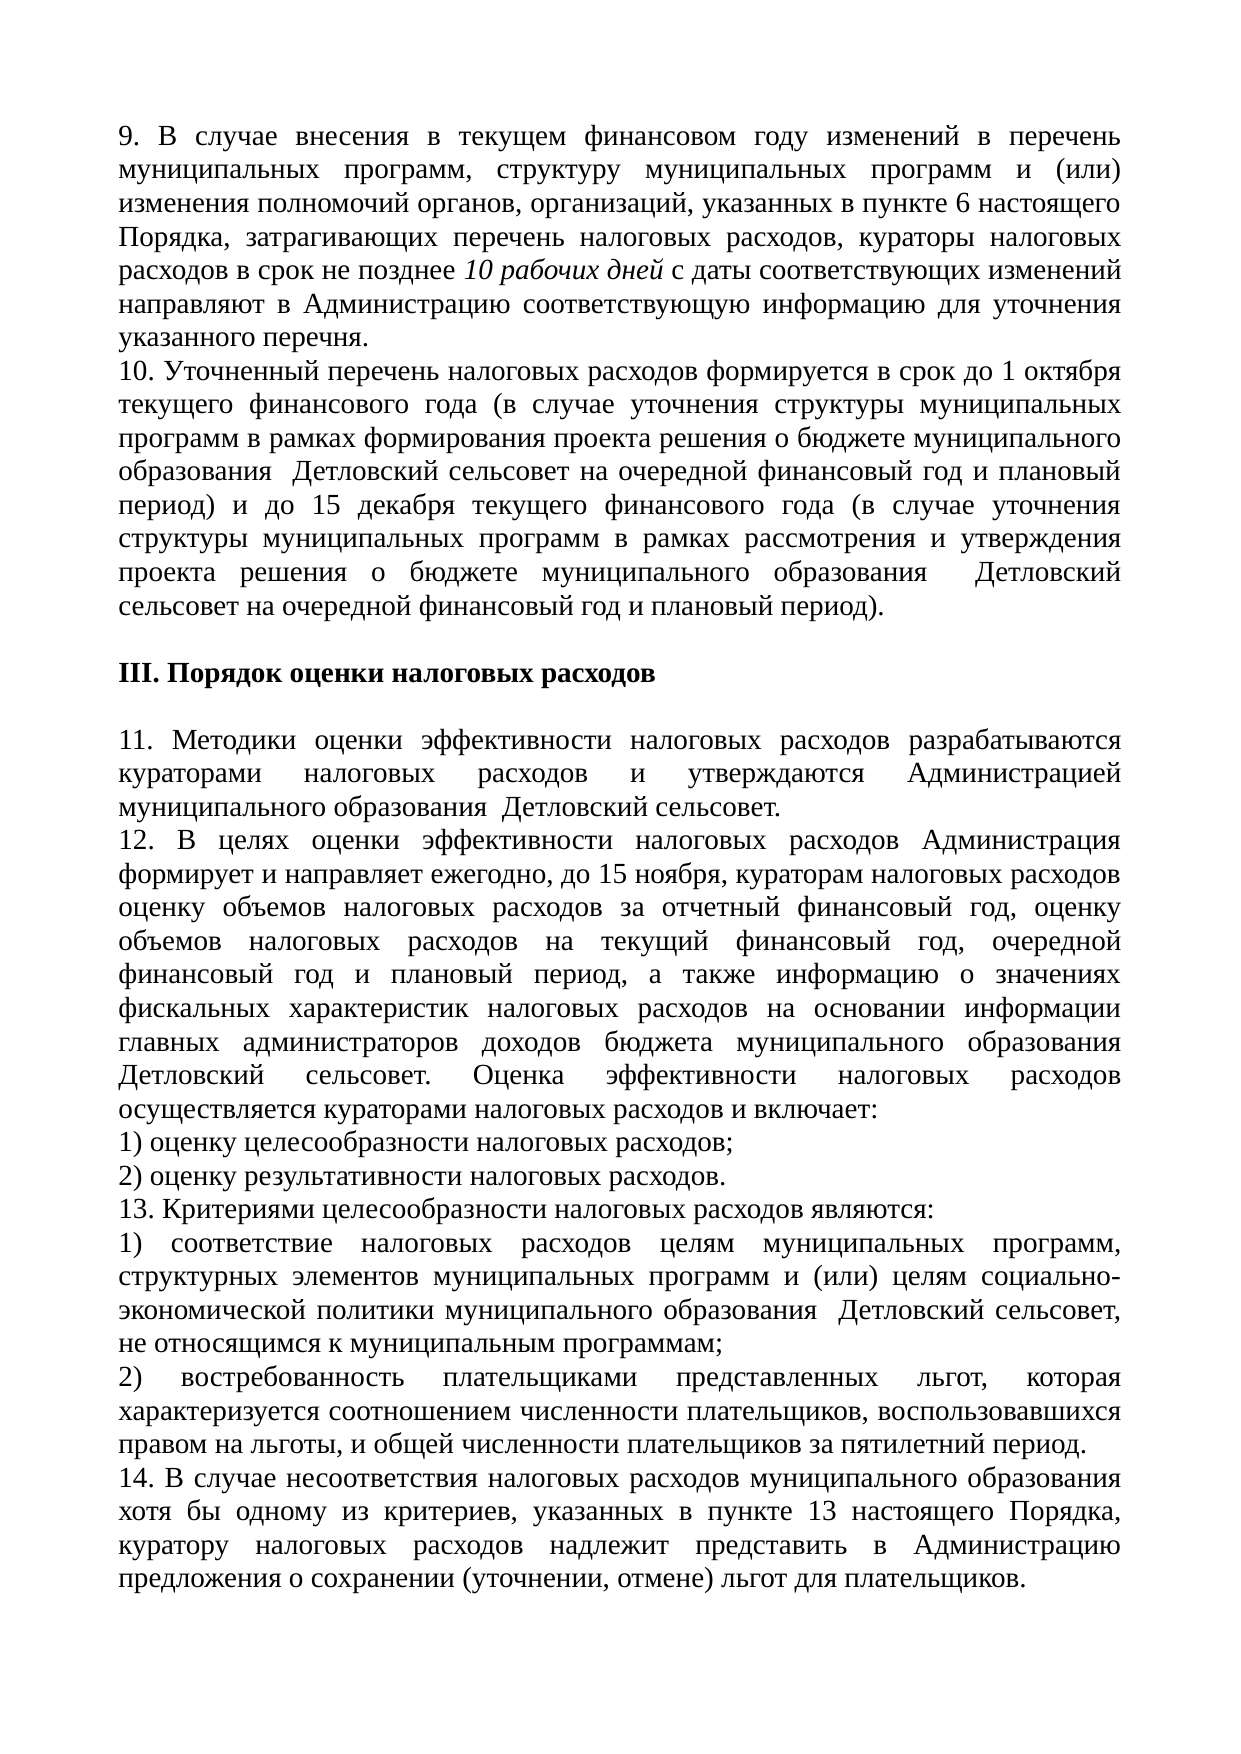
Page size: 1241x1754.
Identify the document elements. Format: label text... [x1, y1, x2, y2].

text 2) востребованность плательщиками представленных льгот, которая характеризуется соотношением численности плательщиков, воспользовавшихся правом на льготы, и общей численности плательщиков за пятилетний период. [118, 1359, 1122, 1460]
text 9. В случае внесения в текущем финансовом году изменений в перечень муниципальных программ, структуру муниципальных программ и (или) изменения полномочий органов, организаций, указанных в пункте 6 настоящего Порядка, затрагивающих перечень налоговых расходов, кураторы налоговых расходов в срок не позднее 10 рабочих дней с даты соответствующих изменений направляют в Администрацию соответствующую информацию для уточнения указанного перечня. [118, 118, 1122, 353]
text 11. Методики оценки эффективности налоговых расходов разрабатываются кураторами налоговых расходов и утверждаются Администрацией муниципального образования Детловский сельсовет. [118, 722, 1122, 822]
text 12. В целях оценки эффективности налоговых расходов Администрация формирует и направляет ежегодно, до 15 ноября, кураторам налоговых расходов оценку объемов налоговых расходов за отчетный финансовый год, оценку объемов налоговых расходов на текущий финансовый год, очередной финансовый год и плановый период, а также информацию о значениях фискальных характеристик налоговых расходов на основании информации главных администраторов доходов бюджета муниципального образования Детловский сельсовет. Оценка эффективности налоговых расходов осуществляется кураторами налоговых расходов и включает: [118, 822, 1122, 1124]
text 1) соответствие налоговых расходов целям муниципальных программ, структурных элементов муниципальных программ и (или) целям социально-экономической политики муниципального образования Детловский сельсовет, не относящимся к муниципальным программам; [118, 1225, 1122, 1359]
text 1) оценку целесообразности налоговых расходов; [118, 1124, 1122, 1158]
text III. Порядок оценки налоговых расходов [118, 655, 1122, 688]
text 14. В случае несоответствия налоговых расходов муниципального образования хотя бы одному из критериев, указанных в пункте 13 настоящего Порядка, куратору налоговых расходов надлежит представить в Администрацию предложения о сохранении (уточнении, отмене) льгот для плательщиков. [118, 1460, 1122, 1594]
text 10. Уточненный перечень налоговых расходов формируется в срок до 1 октября текущего финансового года (в случае уточнения структуры муниципальных программ в рамках формирования проекта решения о бюджете муниципального образования Детловский сельсовет на очередной финансовый год и плановый период) и до 15 декабря текущего финансового года (в случае уточнения структуры муниципальных программ в рамках рассмотрения и утверждения проекта решения о бюджете муниципального образования Детловский сельсовет на очередной финансовый год и плановый период). [118, 353, 1122, 621]
text 13. Критериями целесообразности налоговых расходов являются: [118, 1191, 1122, 1225]
text 2) оценку результативности налоговых расходов. [118, 1158, 1122, 1191]
